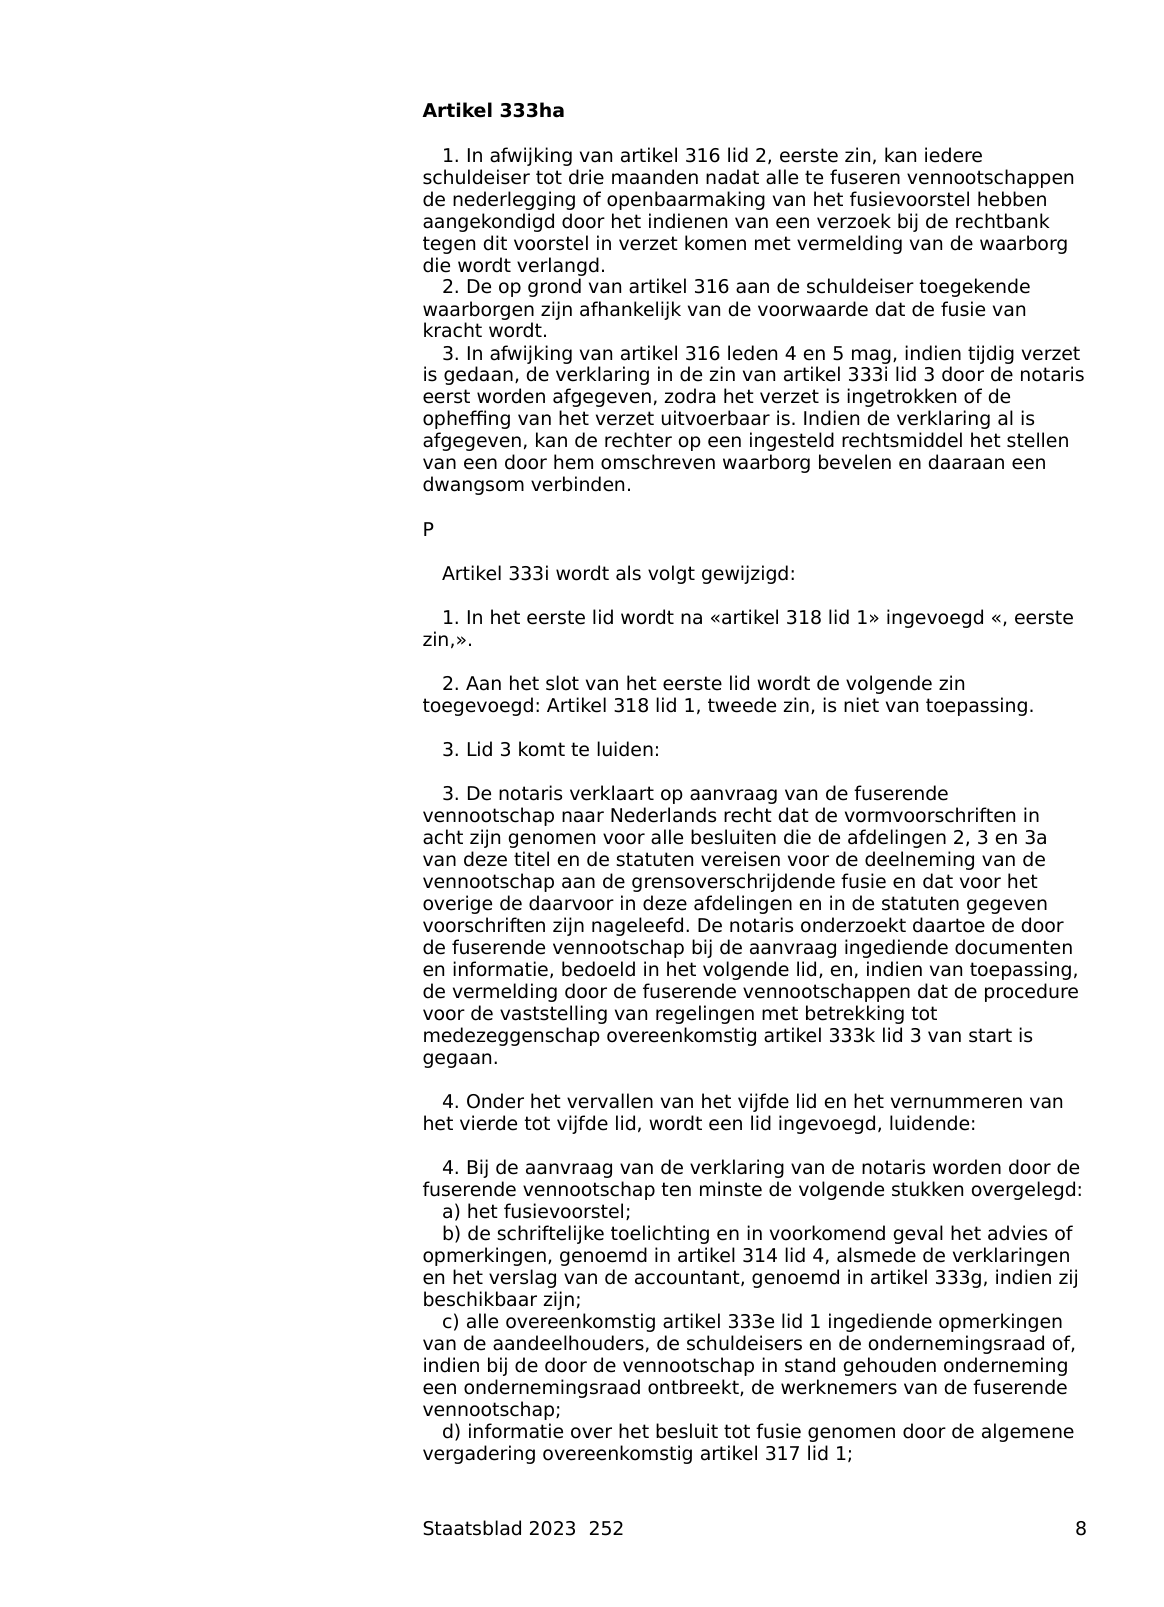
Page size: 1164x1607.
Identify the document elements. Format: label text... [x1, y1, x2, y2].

text P [422, 518, 1087, 540]
text 1. In afwijking van artikel 316 lid 2, eerste zin, kan iedere schuldeiser tot drie maanden nadat alle te fuseren vennootschappen de nederlegging of openbaarmaking van het fusievoorstel hebben aangekondigd door het indienen van een verzoek bij de rechtbank tegen dit voorstel in verzet komen met vermelding van de waarborg die wordt verlangd. [422, 144, 1087, 276]
text 3. In afwijking van artikel 316 leden 4 en 5 mag, indien tijdig verzet is gedaan, de verklaring in de zin van artikel 333i lid 3 door de notaris eerst worden afgegeven, zodra het verzet is ingetrokken of de opheffing van het verzet uitvoerbaar is. Indien de verklaring al is afgegeven, kan de rechter op een ingesteld rechtsmiddel het stellen van een door hem omschreven waarborg bevelen en daaraan een dwangsom verbinden. [422, 342, 1087, 496]
text a) het fusievoorstel; [422, 1201, 1087, 1223]
text d) informatie over het besluit tot fusie genomen door de algemene vergadering overeenkomstig artikel 317 lid 1; [422, 1421, 1087, 1465]
text b) de schriftelijke toelichting en in voorkomend geval het advies of opmerkingen, genoemd in artikel 314 lid 4, alsmede de verklaringen en het verslag van de accountant, genoemd in artikel 333g, indien zij beschikbaar zijn; [422, 1223, 1087, 1311]
text c) alle overeenkomstig artikel 333e lid 1 ingediende opmerkingen van de aandeelhouders, de schuldeisers en de ondernemingsraad of, indien bij de door de vennootschap in stand gehouden onderneming een ondernemingsraad ontbreekt, de werknemers van de fuserende vennootschap; [422, 1311, 1087, 1421]
text 1. In het eerste lid wordt na «artikel 318 lid 1» ingevoegd «, eerste zin,». [422, 607, 1087, 651]
text 4. Onder het vervallen van het vijfde lid en het vernummeren van het vierde tot vijfde lid, wordt een lid ingevoegd, luidende: [422, 1091, 1087, 1135]
text Artikel 333i wordt als volgt gewijzigd: [422, 563, 1087, 584]
text 2. Aan het slot van het eerste lid wordt de volgende zin toegevoegd: Artikel 318 lid 1, tweede zin, is niet van toepassing. [422, 673, 1087, 717]
text 2. De op grond van artikel 316 aan de schuldeiser toegekende waarborgen zijn afhankelijk van de voorwaarde dat de fusie van kracht wordt. [422, 276, 1087, 342]
text 4. Bij de aanvraag van de verklaring van de notaris worden door de fuserende vennootschap ten minste de volgende stukken overgelegd: [422, 1157, 1087, 1201]
text 3. De notaris verklaart op aanvraag van de fuserende vennootschap naar Nederlands recht dat de vormvoorschriften in acht zijn genomen voor alle besluiten die de afdelingen 2, 3 en 3a van deze titel en de statuten vereisen voor de deelneming van de vennootschap aan de grensoverschrijdende fusie en dat voor het overige de daarvoor in deze afdelingen en in de statuten gegeven voorschriften zijn nageleefd. De notaris onderzoekt daartoe de door de fuserende vennootschap bij de aanvraag ingediende documenten en informatie, bedoeld in het volgende lid, en, indien van toepassing, de vermelding door de fuserende vennootschappen dat de procedure voor de vaststelling van regelingen met betrekking tot medezeggenschap overeenkomstig artikel 333k lid 3 van start is gegaan. [422, 783, 1087, 1069]
subtitle Artikel 333ha [422, 100, 1087, 122]
text 3. Lid 3 komt te luiden: [422, 739, 1087, 761]
